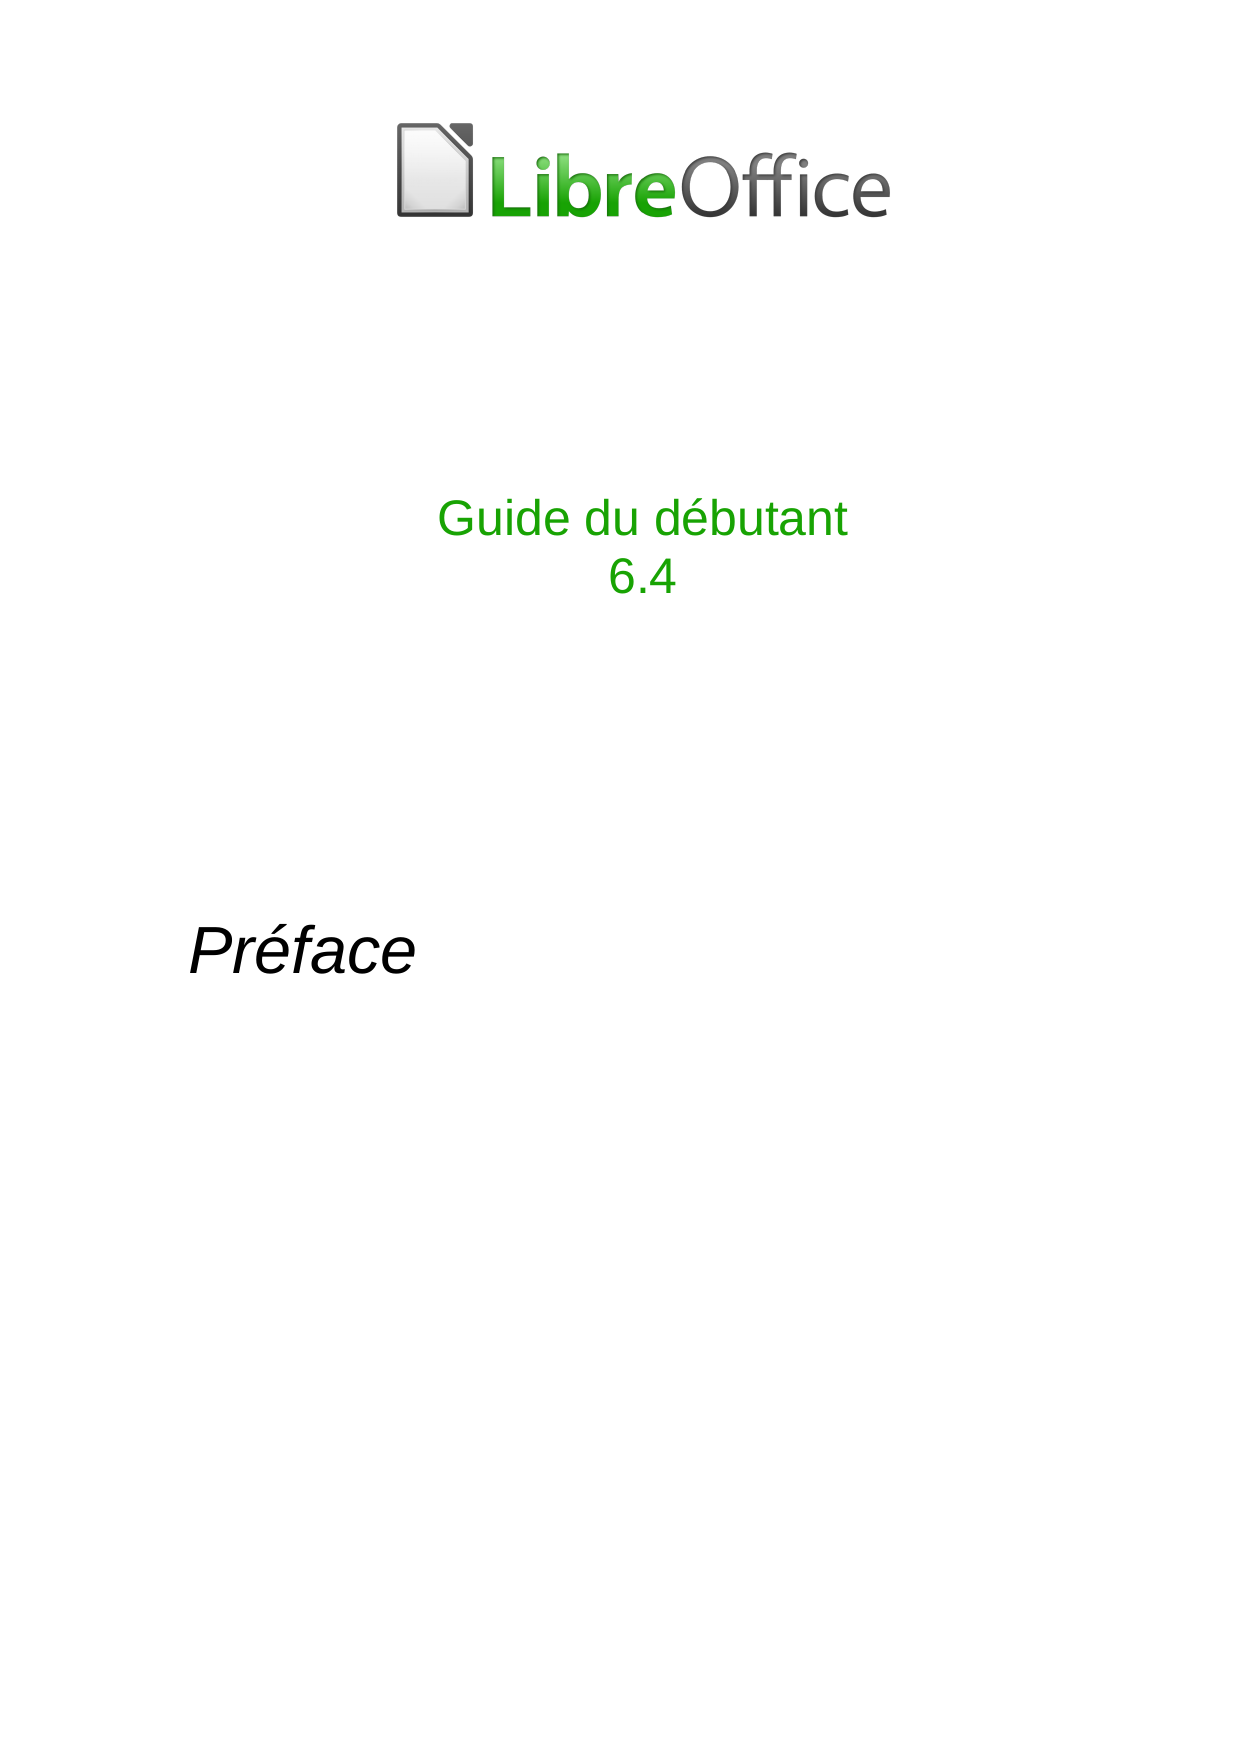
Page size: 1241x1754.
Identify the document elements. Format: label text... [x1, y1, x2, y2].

title Préface [188, 835, 1098, 988]
picture [392, 118, 893, 224]
text Guide du débutant 6.4 [188, 489, 1098, 604]
